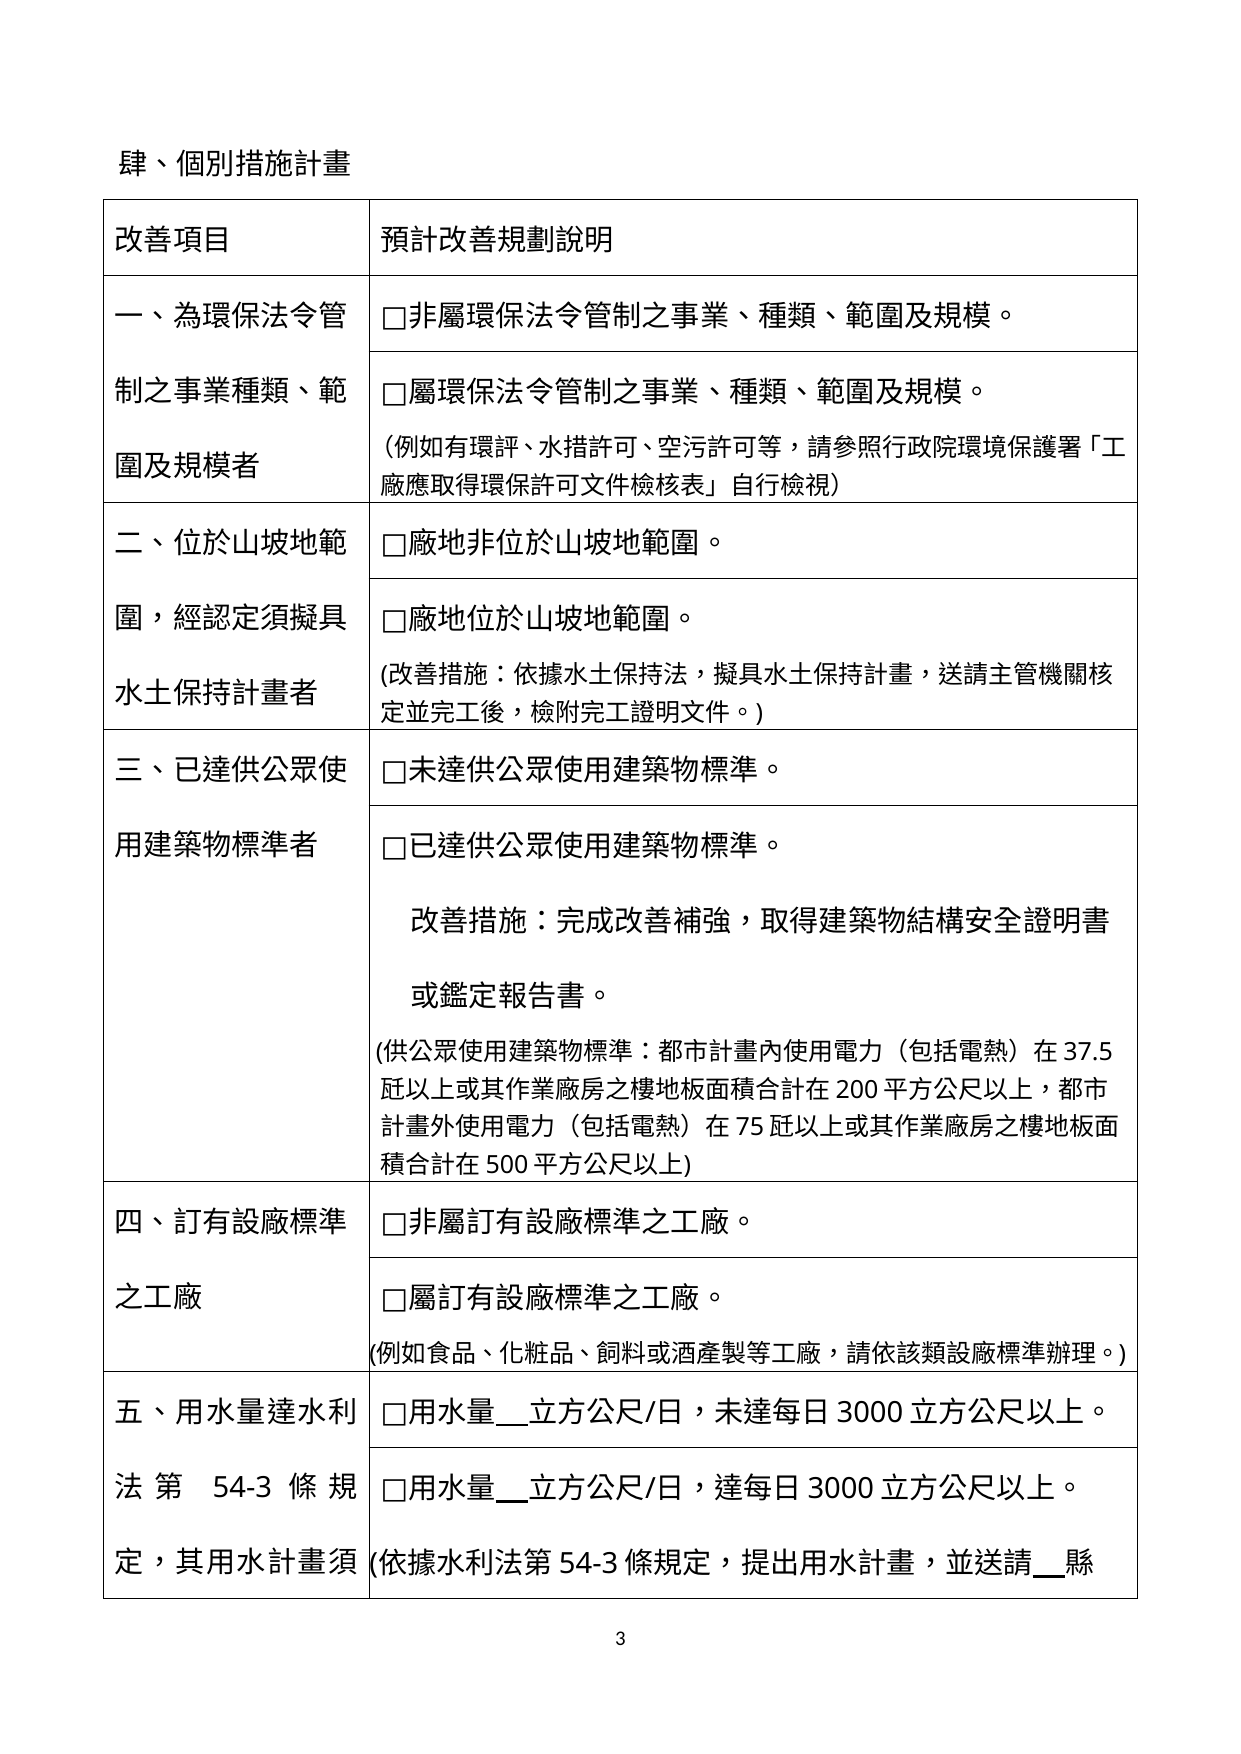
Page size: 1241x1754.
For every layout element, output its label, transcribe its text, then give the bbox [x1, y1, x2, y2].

table_cell 二、位於山坡地範圍，經認定須擬具水土保持計畫者 [104, 503, 369, 729]
table_cell □用水量 立方公尺/日，未達每日3000立方公尺以上。 [370, 1372, 1137, 1447]
table_cell □屬訂有設廠標準之工廠。 (例如食品、化粧品、飼料或酒產製等工廠，請依該類設廠標準辦理。) [370, 1258, 1137, 1371]
table_cell □屬環保法令管制之事業、種類、範圍及規模。 （例如有環評、水措許可、空污許可等，請參照行政院環境保護署「工廠應取得環保許可文件檢核表」自行檢視） [370, 352, 1137, 502]
table_cell □廠地位於山坡地範圍。 (改善措施：依據水土保持法，擬具水土保持計畫，送請主管機關核定並完工後，檢附完工證明文件。) [370, 579, 1137, 729]
text 肆、個別措施計畫 [118, 124, 1122, 199]
table_cell □未達供公眾使用建築物標準。 [370, 730, 1137, 805]
table_cell 四、訂有設廠標準之工廠 [104, 1182, 369, 1371]
table_cell □用水量 立方公尺/日，達每日3000立方公尺以上。 (依據水利法第54-3條規定，提出用水計畫，並送請 縣 [370, 1448, 1137, 1598]
table_header 預計改善規劃說明 [370, 200, 1137, 275]
table_cell 三、已達供公眾使用建築物標準者 [104, 730, 369, 1181]
table_cell □非屬訂有設廠標準之工廠。 [370, 1182, 1137, 1257]
table_cell □已達供公眾使用建築物標準。 改善措施：完成改善補強，取得建築物結構安全證明書或鑑定報告書。 (供公眾使用建築物標準：都市計畫內使用電力（包括電熱）在37.5瓩以上或其作業廠房之樓地板面積合計在200平方公尺以上，都市計畫外使用電力（包括電熱）在75瓩以上或其作業廠房之樓地板面積合計在500平方公尺以上) [370, 806, 1137, 1181]
table_cell 五、用水量達水利法第 54-3條規定，其用水計畫須經中央主管機關核定者 [104, 1372, 369, 1598]
table_cell □非屬環保法令管制之事業、種類、範圍及規模。 [370, 276, 1137, 351]
table_header 改善項目 [104, 200, 369, 275]
table_cell □廠地非位於山坡地範圍。 [370, 503, 1137, 578]
table_cell 一、為環保法令管制之事業種類、範圍及規模者 [104, 276, 369, 502]
